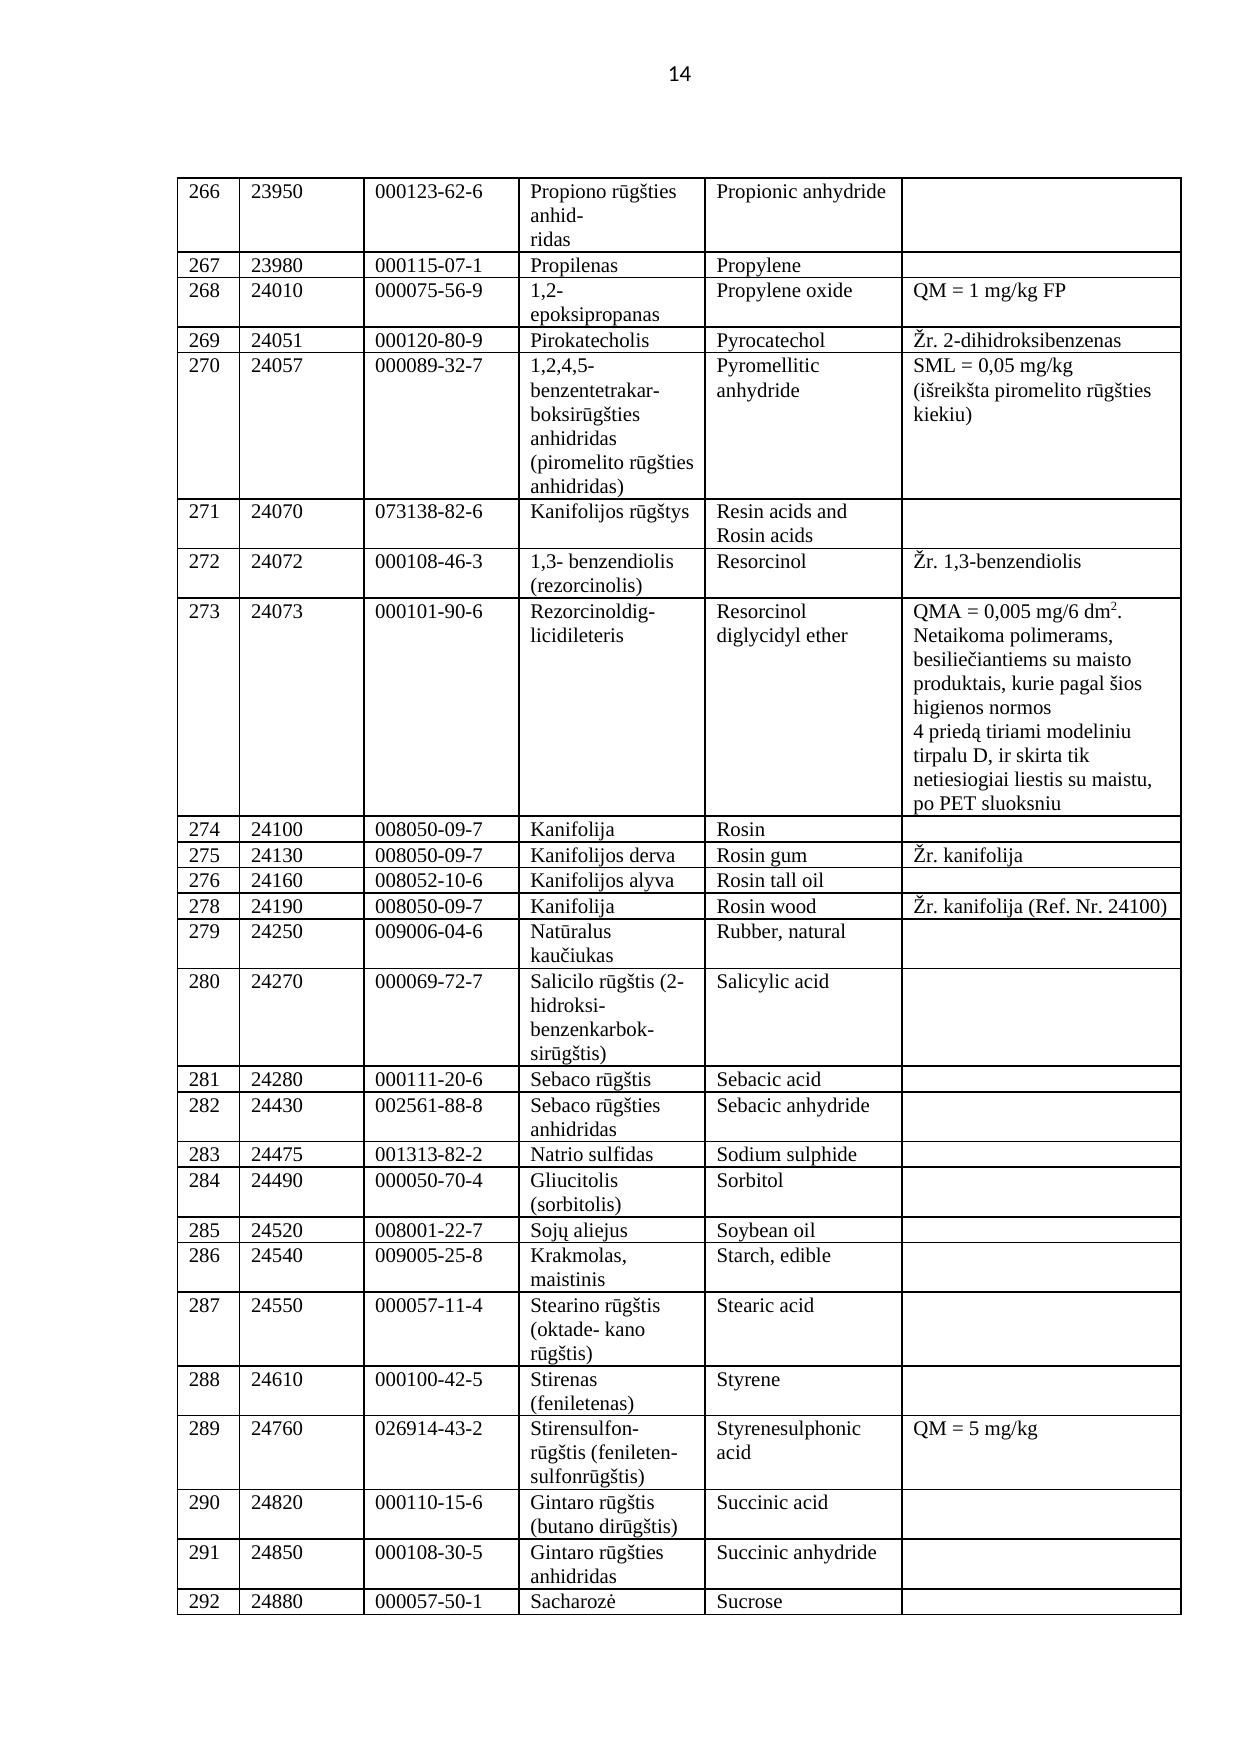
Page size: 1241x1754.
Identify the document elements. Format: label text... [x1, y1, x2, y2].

table_cell Sebacic anhydride [706, 1093, 901, 1141]
table_cell [903, 1142, 1180, 1166]
table_cell 273 [178, 599, 239, 815]
table_cell 274 [178, 817, 239, 841]
table_cell Propionic anhydride [706, 179, 901, 251]
table_cell 001313-82-2 [365, 1142, 518, 1166]
table_cell 292 [178, 1590, 239, 1613]
table_cell 24070 [240, 500, 363, 547]
table_cell Soybean oil [706, 1218, 901, 1242]
table_cell [903, 1590, 1180, 1613]
table_cell 24057 [240, 353, 363, 498]
table_cell Propylene oxide [706, 278, 901, 326]
table_cell 008050-09-7 [365, 843, 518, 867]
table_cell Rosin wood [891, 894, 901, 918]
table_cell Sodium sulphide [706, 1142, 901, 1166]
table_cell 24010 [240, 278, 363, 326]
table_cell 289 [178, 1416, 239, 1488]
table_cell Pirokatecholis [520, 328, 704, 352]
table_cell 24190 [240, 894, 251, 918]
table_cell 000120-80-9 [365, 328, 518, 352]
table_cell 026914-43-2 [365, 1416, 518, 1488]
table_cell 073138-82-6 [365, 500, 518, 547]
table_cell Kanifolijos derva [520, 843, 704, 867]
table_cell Rubber, natural [706, 920, 901, 967]
table_cell Stearino rūgštis (oktade- kano rūgštis) [520, 1293, 704, 1365]
table_cell Propylene [706, 253, 901, 277]
table_cell Natūralus kaučiukas [520, 920, 704, 967]
table_cell Rosin gum [706, 843, 901, 867]
table_cell [903, 1168, 1180, 1216]
table_cell Žr. 2-dihidroksibenzenas [903, 328, 1180, 352]
table_cell 009006-04-6 [365, 920, 518, 967]
table_cell 000069-72-7 [365, 969, 518, 1065]
table_cell Styrene [706, 1367, 901, 1415]
table_cell Resin acids and Rosin acids [706, 500, 901, 547]
table_cell Sebaco rūgštis [520, 1067, 704, 1091]
table_cell Kanifolija [520, 817, 704, 841]
table_cell 283 [178, 1142, 239, 1166]
table_cell 000111-20-6 [365, 1067, 518, 1091]
table_cell [903, 1218, 1180, 1242]
table_cell 1,3- benzendiolis (rezorcinolis) [520, 549, 704, 597]
table_cell 288 [178, 1367, 239, 1415]
table_cell 270 [178, 353, 239, 498]
table_cell Salicilo rūgštis (2- hidroksi-benzenkarbok-sirūgštis) [520, 969, 704, 1065]
table_cell 008050-09-7 [365, 894, 375, 918]
table_cell Succinic anhydride [706, 1540, 901, 1588]
table_cell QM = 1 mg/kg FP [903, 278, 1180, 326]
table_cell 287 [178, 1293, 239, 1365]
table_cell 276 [178, 868, 239, 892]
table_cell Succinic acid [706, 1490, 901, 1538]
table_cell 000101-90-6 [365, 599, 518, 815]
table_cell 278 [178, 894, 188, 918]
table_cell 24610 [240, 1367, 363, 1415]
table_cell [903, 868, 1180, 892]
table_cell 24520 [240, 1218, 363, 1242]
table_cell Propiono rūgšties anhid- ridas [520, 179, 704, 251]
table_cell Sucrose [706, 1590, 901, 1613]
table_cell Gliucitolis (sorbitolis) [520, 1168, 704, 1216]
table_cell [903, 1093, 1180, 1141]
table_cell 1,2- epoksipropanas [520, 278, 704, 326]
table_cell 266 [178, 179, 239, 251]
table_cell Stirensulfon-rūgštis (fenileten-sulfonrūgštis) [520, 1416, 704, 1488]
table_cell Resorcinol diglycidyl ether [706, 599, 901, 815]
table_cell Propilenas [520, 253, 704, 277]
table_cell 285 [178, 1218, 239, 1242]
table_cell QM = 5 mg/kg [903, 1416, 1180, 1488]
table_cell 002561-88-8 [365, 1093, 518, 1141]
table_cell Stirenas (feniletenas) [520, 1367, 704, 1415]
table_cell 268 [178, 278, 239, 326]
table_cell 23950 [240, 179, 363, 251]
table_cell 000115-07-1 [365, 253, 518, 277]
table_cell [903, 1243, 1180, 1291]
table_cell 000057-50-1 [365, 1590, 518, 1613]
table_cell 279 [178, 920, 239, 967]
table_cell Gintaro rūgšties anhidridas [520, 1540, 704, 1588]
table_cell 282 [178, 1093, 239, 1141]
table_cell [903, 1293, 1180, 1365]
table_cell Sojų aliejus [520, 1218, 704, 1242]
table_cell 284 [178, 1168, 239, 1216]
table_cell Stearic acid [706, 1293, 901, 1365]
table_cell 281 [178, 1067, 239, 1091]
table_cell 24250 [240, 920, 363, 967]
table_cell 000057-11-4 [365, 1293, 518, 1365]
table_cell Kanifolijos rūgštys [520, 500, 704, 547]
table_cell Kanifolija [520, 894, 530, 918]
table_cell 24820 [240, 1490, 363, 1538]
table_cell 000089-32-7 [365, 353, 518, 498]
table_cell 24280 [240, 1067, 363, 1091]
table_cell 000050-70-4 [365, 1168, 518, 1216]
table_cell 24270 [240, 969, 363, 1065]
table_cell Krakmolas, maistinis [520, 1243, 704, 1291]
table_cell Sebaco rūgšties anhidridas [520, 1093, 704, 1141]
table_cell 000123-62-6 [365, 179, 518, 251]
table_cell 24490 [240, 1168, 363, 1216]
table_cell Salicylic acid [706, 969, 901, 1065]
table_cell 24850 [240, 1540, 363, 1588]
table_cell 008050-09-7 [365, 817, 518, 841]
table_cell 000110-15-6 [365, 1490, 518, 1538]
table_cell 24430 [240, 1093, 363, 1141]
table_cell 280 [178, 969, 239, 1065]
table_cell 24475 [240, 1142, 363, 1166]
table_cell 23980 [240, 253, 363, 277]
table_cell Žr. kanifolija [903, 843, 1180, 867]
table_cell Resorcinol [706, 549, 901, 597]
table_cell [903, 969, 1180, 1065]
table_cell 24190 [352, 894, 363, 918]
table_cell [903, 500, 1180, 547]
table_cell Natrio sulfidas [520, 1142, 704, 1166]
table_cell Kanifolijos alyva [520, 868, 704, 892]
table_cell Rosin wood [706, 894, 716, 918]
table_cell Rezorcinoldig-licidileteris [520, 599, 704, 815]
table_cell Rosin tall oil [706, 868, 901, 892]
table_cell 000108-46-3 [365, 549, 518, 597]
table_cell 000100-42-5 [365, 1367, 518, 1415]
table_cell 291 [178, 1540, 239, 1588]
table_cell Sorbitol [706, 1168, 901, 1216]
table_cell 290 [178, 1490, 239, 1538]
table_cell SML = 0,05 mg/kg (išreikšta piromelito rūgšties kiekiu) [903, 353, 1180, 498]
table_cell 000075-56-9 [365, 278, 518, 326]
table_cell 1,2,4,5- benzentetrakar- boksirūgšties anhidridas (piromelito rūgšties anhidridas) [520, 353, 704, 498]
table_cell Rosin [706, 817, 901, 841]
table_cell 24160 [240, 868, 363, 892]
table_cell Gintaro rūgštis (butano dirūgštis) [520, 1490, 704, 1538]
table_cell 24130 [240, 843, 363, 867]
table_cell [903, 253, 1180, 277]
table_cell Starch, edible [706, 1243, 901, 1291]
table_cell QMA = 0,005 mg/6 dm2. Netaikoma polimerams, besiliečiantiems su maisto produktais, kurie pagal šios higienos normos 4 priedą tiriami modeliniu tirpalu D, ir skirta tik netiesiogiai liestis su maistu, po PET sluoksniu [903, 599, 1180, 815]
table_cell 272 [178, 549, 239, 597]
table_cell 24072 [240, 549, 363, 597]
table_cell 24073 [240, 599, 363, 815]
table_cell 24880 [240, 1590, 363, 1613]
table_cell 267 [178, 253, 239, 277]
table_cell Pyrocatechol [706, 328, 901, 352]
table_cell 286 [178, 1243, 239, 1291]
table_cell 008001-22-7 [365, 1218, 518, 1242]
table_cell 271 [178, 500, 239, 547]
table_cell 269 [178, 328, 239, 352]
table_cell [903, 1490, 1180, 1538]
table_cell 24540 [240, 1243, 363, 1291]
table_cell [903, 817, 1180, 841]
table_cell [903, 1067, 1180, 1091]
table_cell 275 [178, 843, 239, 867]
table_cell 278 [228, 894, 239, 918]
table_cell 24760 [240, 1416, 363, 1488]
table_cell 008050-09-7 [508, 894, 518, 918]
table_cell 24100 [240, 817, 363, 841]
table_cell 000108-30-5 [365, 1540, 518, 1588]
table_cell 008052-10-6 [365, 868, 518, 892]
table_cell Sacharozė [520, 1590, 704, 1613]
table_cell [903, 1367, 1180, 1415]
table_cell 24550 [240, 1293, 363, 1365]
table_cell Styrenesulphonic acid [706, 1416, 901, 1488]
table_cell [903, 1540, 1180, 1588]
table_cell Kanifolija [694, 894, 704, 918]
table_cell 24051 [240, 328, 363, 352]
table_cell Sebacic acid [706, 1067, 901, 1091]
table_cell Žr. 1,3-benzendiolis [903, 549, 1180, 597]
table_cell [903, 920, 1180, 967]
table_cell 009005-25-8 [365, 1243, 518, 1291]
table_cell [903, 179, 1180, 251]
table_cell Pyromellitic anhydride [706, 353, 901, 498]
